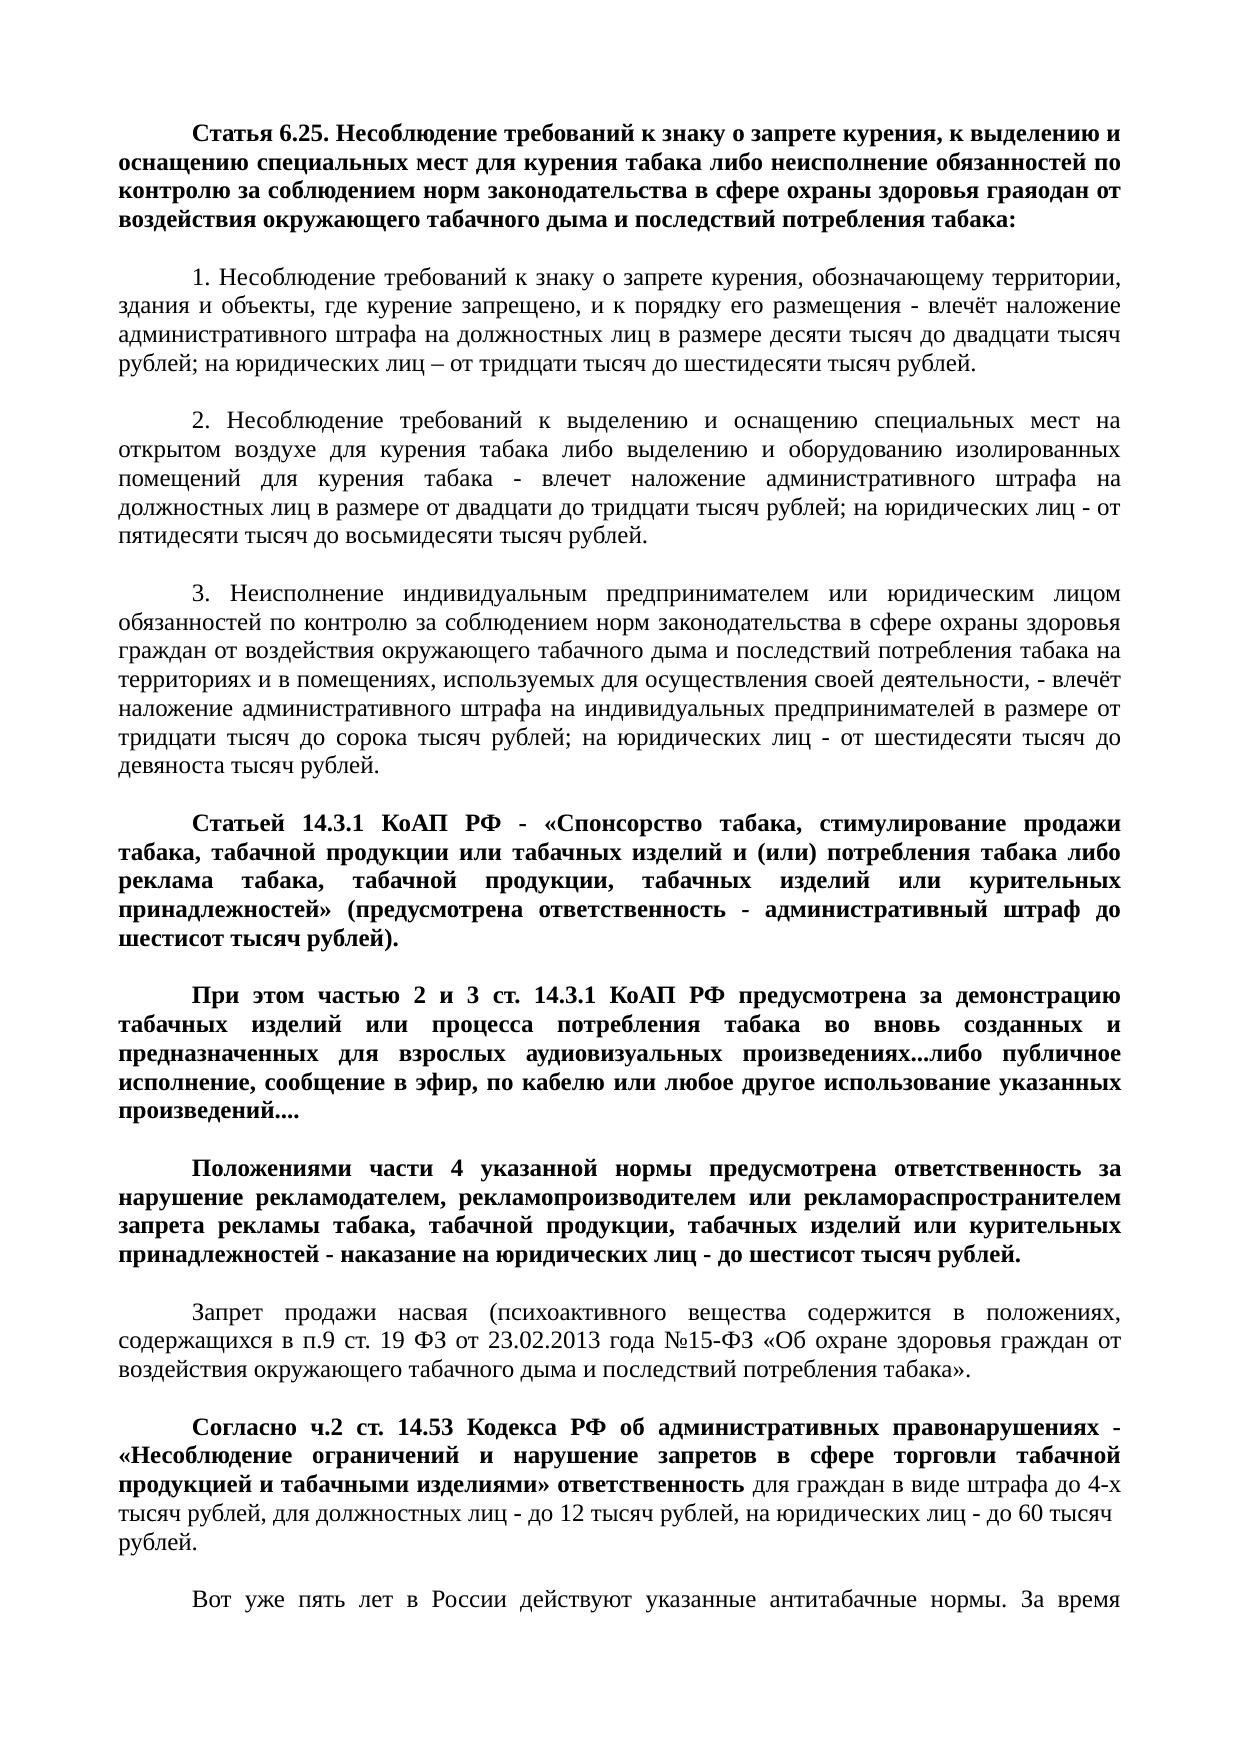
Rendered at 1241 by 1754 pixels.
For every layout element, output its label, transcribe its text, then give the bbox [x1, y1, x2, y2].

text Статья 6.25. Несоблюдение требований к знаку о запрете курения, к выделению и оснащению специальных мест для курения табака либо неисполнение обязанностей по контролю за соблюдением норм законодательства в сфере охраны здоровья граяодан от воздействия окружающего табачного дыма и последствий потребления табака: [118, 118, 1122, 233]
text 3. Неисполнение индивидуальным предпринимателем или юридическим лицом обязанностей по контролю за соблюдением норм законодательства в сфере охраны здоровья граждан от воздействия окружающего табачного дыма и последствий потребления табака на территориях и в помещениях, используемых для осуществления своей деятельности, - влечёт наложение административного штрафа на индивидуальных предпринимателей в размере от тридцати тысяч до сорока тысяч рублей; на юридических лиц - от шестидесяти тысяч до девяноста тысяч рублей. [118, 578, 1122, 779]
text 2. Несоблюдение требований к выделению и оснащению специальных мест на открытом воздухе для курения табака либо выделению и оборудованию изолированных помещений для курения табака - влечет наложение административного штрафа на должностных лиц в размере от двадцати до тридцати тысяч рублей; на юридических лиц - от пятидесяти тысяч до восьмидесяти тысяч рублей. [118, 406, 1122, 549]
text Согласно ч.2 ст. 14.53 Кодекса РФ об административных правонарушениях - «Несоблюдение ограничений и нарушение запретов в сфере торговли табачной продукцией и табачными изделиями» ответственность для граждан в виде штрафа до 4-х тысяч рублей, для должностных лиц - до 12 тысяч рублей, на юридических лиц - до 60 тысяч [118, 1412, 1122, 1527]
text Вот уже пять лет в России действуют указанные антитабачные нормы. За время [118, 1584, 1122, 1613]
text Статьей 14.3.1 КоАП РФ - «Спонсорство табака, стимулирование продажи табака, табачной продукции или табачных изделий и (или) потребления табака либо реклама табака, табачной продукции, табачных изделий или курительных принадлежностей» (предусмотрена ответственность - административный штраф до шестисот тысяч рублей). [118, 808, 1122, 952]
text 1. Несоблюдение требований к знаку о запрете курения, обозначающему территории, здания и объекты, где курение запрещено, и к порядку его размещения - влечёт наложение административного штрафа на должностных лиц в размере десяти тысяч до двадцати тысяч рублей; на юридических лиц – от тридцати тысяч до шестидесяти тысяч рублей. [118, 262, 1122, 377]
text Запрет продажи насвая (психоактивного вещества содержится в положениях, содержащихся в п.9 ст. 19 ФЗ от 23.02.2013 года №15-ФЗ «Об охране здоровья граждан от воздействия окружающего табачного дыма и последствий потребления табака». [118, 1297, 1122, 1383]
text При этом частью 2 и 3 ст. 14.3.1 КоАП РФ предусмотрена за демонстрацию табачных изделий или процесса потребления табака во вновь созданных и предназначенных для взрослых аудиовизуальных произведениях...либо публичное исполнение, сообщение в эфир, по кабелю или любое другое использование указанных произведений.... [118, 981, 1122, 1124]
text рублей. [118, 1527, 1122, 1556]
text Положениями части 4 указанной нормы предусмотрена ответственность за нарушение рекламодателем, рекламопроизводителем или рекламораспространителем запрета рекламы табака, табачной продукции, табачных изделий или курительных принадлежностей - наказание на юридических лиц - до шестисот тысяч рублей. [118, 1153, 1122, 1268]
